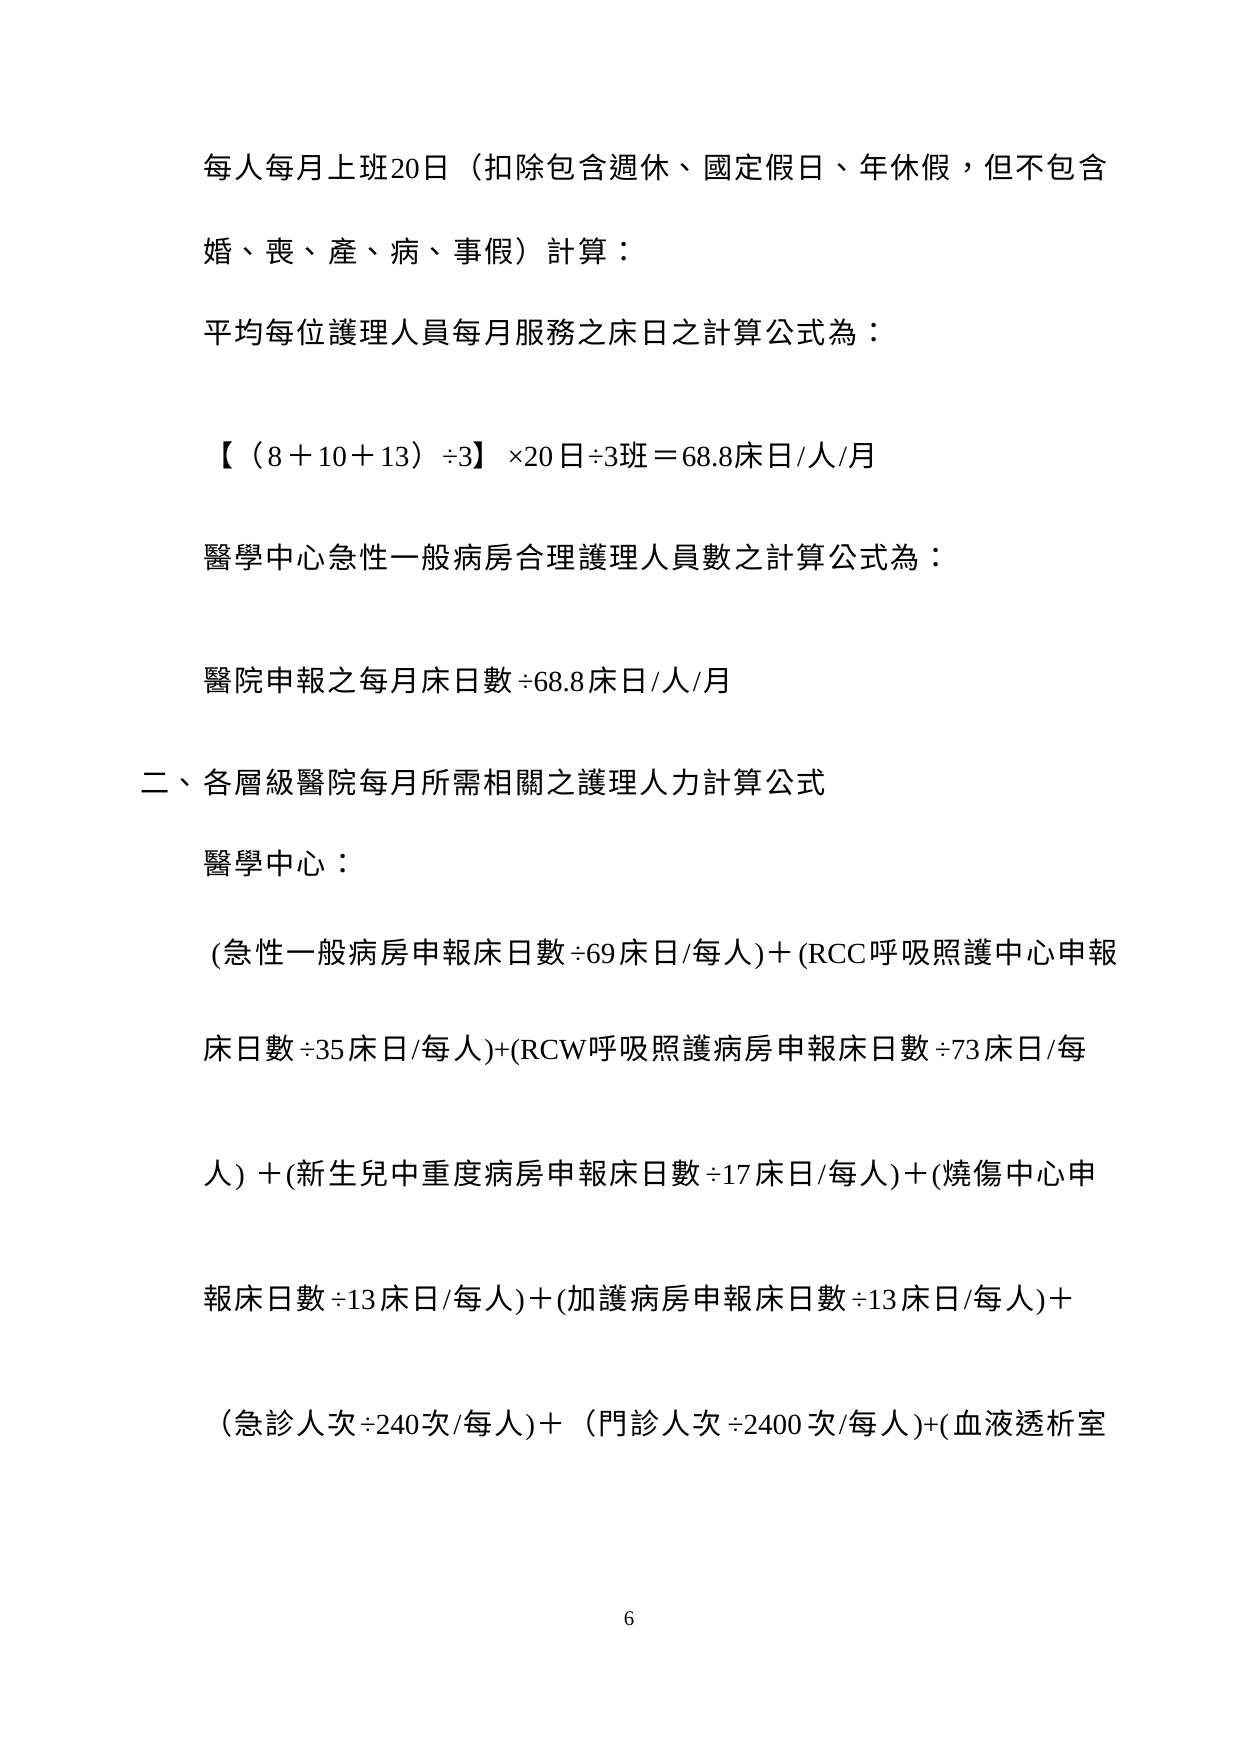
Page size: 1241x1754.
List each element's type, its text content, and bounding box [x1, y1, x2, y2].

text (急性一般病房申報床日數÷69床日/每人)＋(RCC呼吸照護中心申報床日數÷35床日/每人)+(RCW呼吸照護病房申報床日數÷73床日/每人) ＋(新生兒中重度病房申報床日數÷17床日/每人)＋(燒傷中心申報床日數÷13床日/每人)＋(加護病房申報床日數÷13床日/每人)＋（急診人次÷240次/每人)＋（門診人次÷2400次/每人)+(血液透析室 [198, 901, 1118, 1464]
text 醫院申報之每月床日數÷68.8床日/人/月 [198, 595, 1118, 720]
text 醫學中心： [199, 820, 1118, 883]
text 二、各層級醫院每月所需相關之護理人力計算公式 [139, 739, 1118, 801]
text 醫學中心急性一般病房合理護理人員數之計算公式為： [199, 514, 1118, 576]
text 【（8＋10＋13）÷3】×20日÷3班＝68.8床日/人/月 [198, 370, 1118, 495]
text 平均每位護理人員每月服務之床日之計算公式為： [199, 289, 1118, 351]
text 每人每月上班20日（扣除包含週休、國定假日、年休假，但不包含婚、喪、產、病、事假）計算： [198, 83, 1118, 270]
